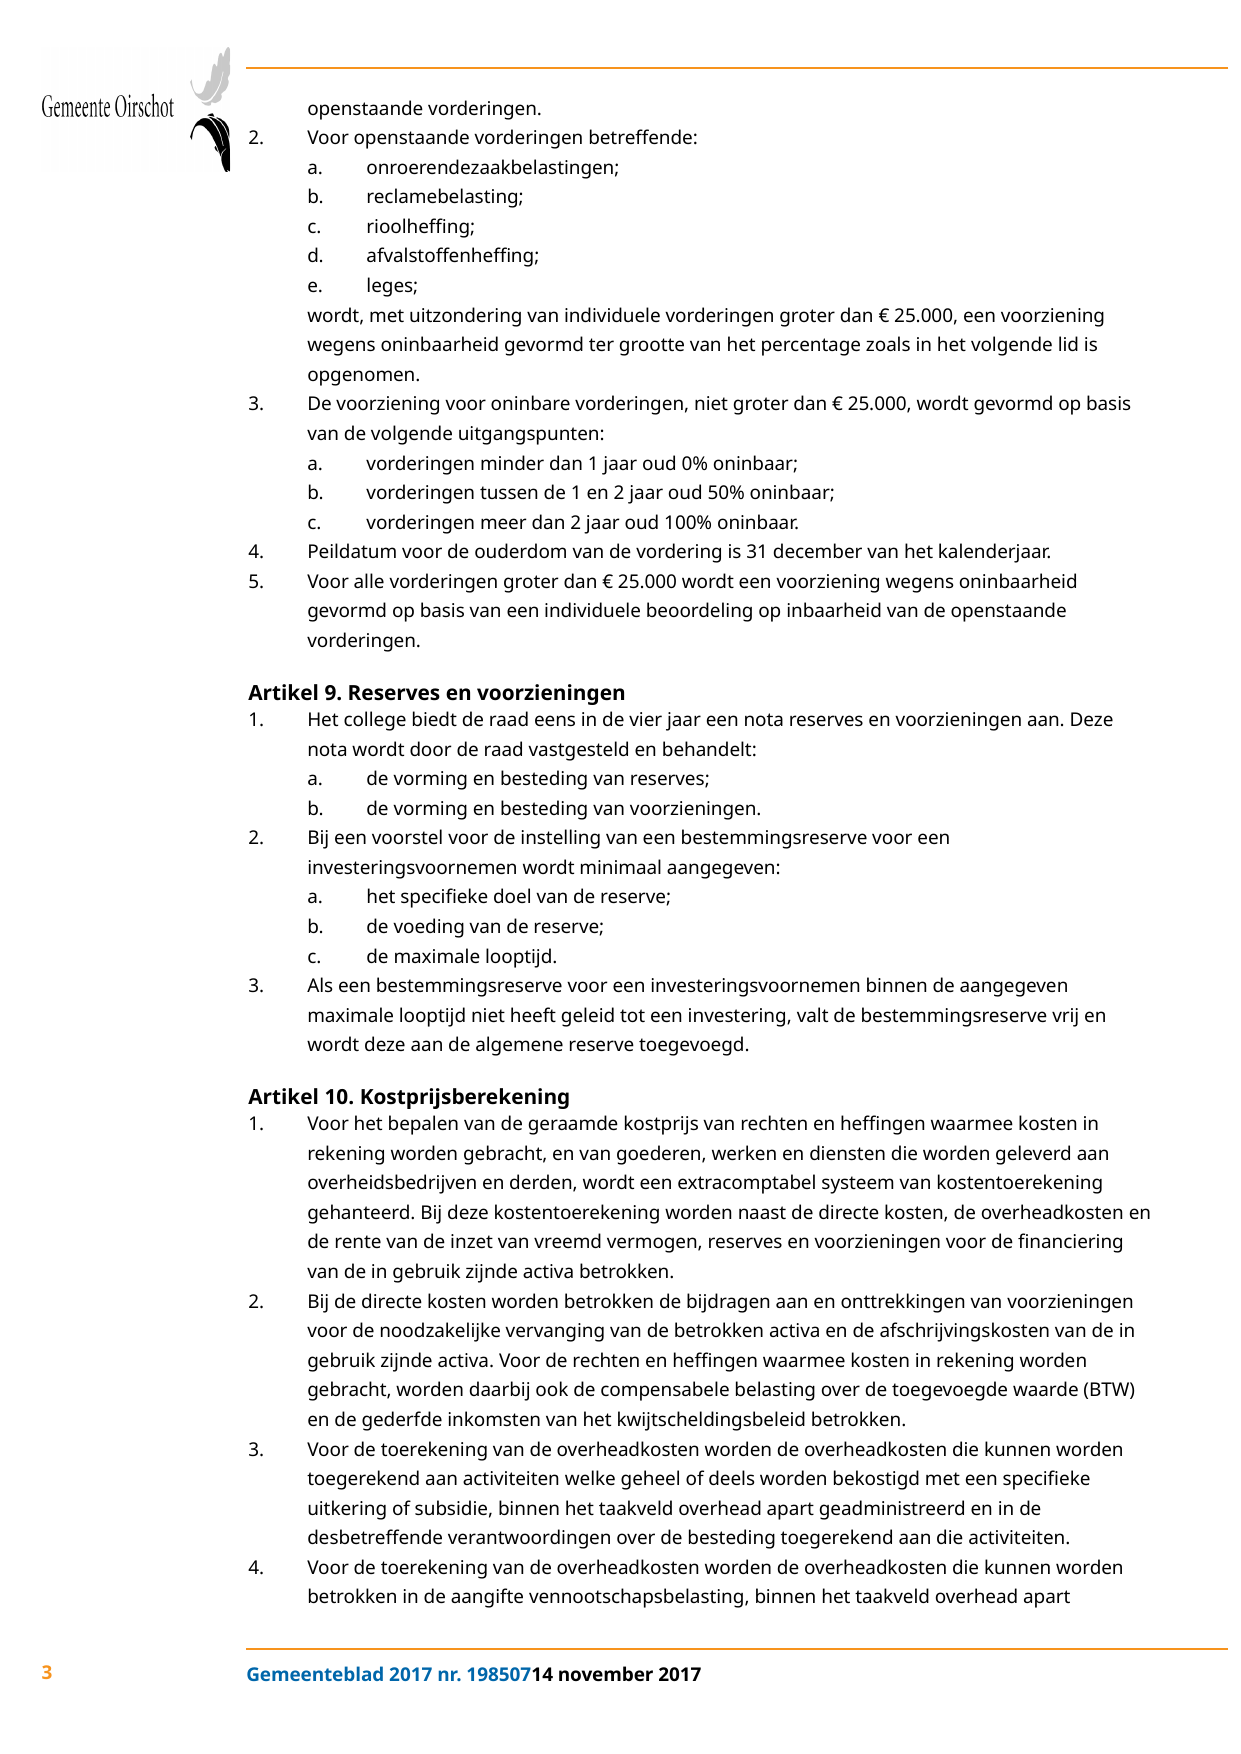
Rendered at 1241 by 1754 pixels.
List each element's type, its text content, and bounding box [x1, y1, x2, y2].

list Voor de toerekening van de overheadkosten worden de overheadkosten die kunnen worden toegerekend aan activiteiten welke geheel of deels worden bekostigd met een specifieke uitkering of subsidie, binnen het taakveld overhead apart geadministreerd en in de desbetreffende verantwoordingen over de besteding toegerekend aan die activiteiten. [248, 1436, 1152, 1550]
list onroerendezaakbelastingen; [307, 154, 1152, 180]
list afvalstoffenheffing; [307, 243, 1152, 268]
list de vorming en besteding van reserves; [307, 765, 1152, 791]
list vorderingen tussen de 1 en 2 jaar oud 50% oninbaar; [307, 479, 1152, 505]
list reclamebelasting; [307, 183, 1152, 209]
list Als een bestemmingsreserve voor een investeringsvoornemen binnen de aangegeven maximale looptijd niet heeft geleid tot een investering, valt de bestemmingsreserve vrij en wordt deze aan de algemene reserve toegevoegd. [248, 972, 1152, 1057]
list Bij de directe kosten worden betrokken de bijdragen aan en onttrekkingen van voorzieningen voor de noodzakelijke vervanging van de betrokken activa en de afschrijvingskosten van de in gebruik zijnde activa. Voor de rechten en heffingen waarmee kosten in rekening worden gebracht, worden daarbij ook de compensabele belasting over de toegevoegde waarde (BTW) en de gederfde inkomsten van het kwijtscheldingsbeleid betrokken. [248, 1288, 1152, 1432]
picture [41, 47, 231, 172]
text Artikel 10. Kostprijsberekening [248, 1082, 1152, 1110]
list Voor alle vorderingen groter dan € 25.000 wordt een voorziening wegens oninbaarheid gevormd op basis van een individuele beoordeling op inbaarheid van de openstaande vorderingen. [248, 568, 1152, 653]
list De voorziening voor oninbare vorderingen, niet groter dan € 25.000, wordt gevormd op basis van de volgende uitgangspunten: [248, 391, 1152, 446]
list wordt, met uitzondering van individuele vorderingen groter dan € 25.000, een voorziening wegens oninbaarheid gevormd ter grootte van het percentage zoals in het volgende lid is opgenomen. [248, 302, 1152, 387]
list Voor openstaande vorderingen betreffende: [248, 124, 1152, 150]
list Voor het bepalen van de geraamde kostprijs van rechten en heffingen waarmee kosten in rekening worden gebracht, en van goederen, werken en diensten die worden geleverd aan overheidsbedrijven en derden, wordt een extracomptabel systeem van kostentoerekening gehanteerd. Bij deze kostentoerekening worden naast de directe kosten, de overheadkosten en de rente van de inzet van vreemd vermogen, reserves en voorzieningen voor de financiering van de in gebruik zijnde activa betrokken. [248, 1110, 1152, 1284]
text Artikel 9. Reserves en voorzieningen [248, 678, 1152, 706]
list Het college biedt de raad eens in de vier jaar een nota reserves en voorzieningen aan. Deze nota wordt door de raad vastgesteld en behandelt: [248, 706, 1152, 761]
list vorderingen minder dan 1 jaar oud 0% oninbaar; [307, 450, 1152, 476]
list leges; [307, 272, 1152, 298]
list de voeding van de reserve; [307, 913, 1152, 939]
list de vorming en besteding van voorzieningen. [307, 795, 1152, 821]
list openstaande vorderingen. [248, 95, 1152, 121]
list de maximale looptijd. [307, 943, 1152, 968]
list Voor de toerekening van de overheadkosten worden de overheadkosten die kunnen worden betrokken in de aangifte vennootschapsbelasting, binnen het taakveld overhead apart [248, 1554, 1152, 1609]
list rioolheffing; [307, 213, 1152, 239]
list Peildatum voor de ouderdom van de vordering is 31 december van het kalenderjaar. [248, 538, 1152, 564]
list het specifieke doel van de reserve; [307, 884, 1152, 909]
list Bij een voorstel voor de instelling van een bestemmingsreserve voor een investeringsvoornemen wordt minimaal aangegeven: [248, 824, 1152, 880]
list vorderingen meer dan 2 jaar oud 100% oninbaar. [307, 509, 1152, 535]
